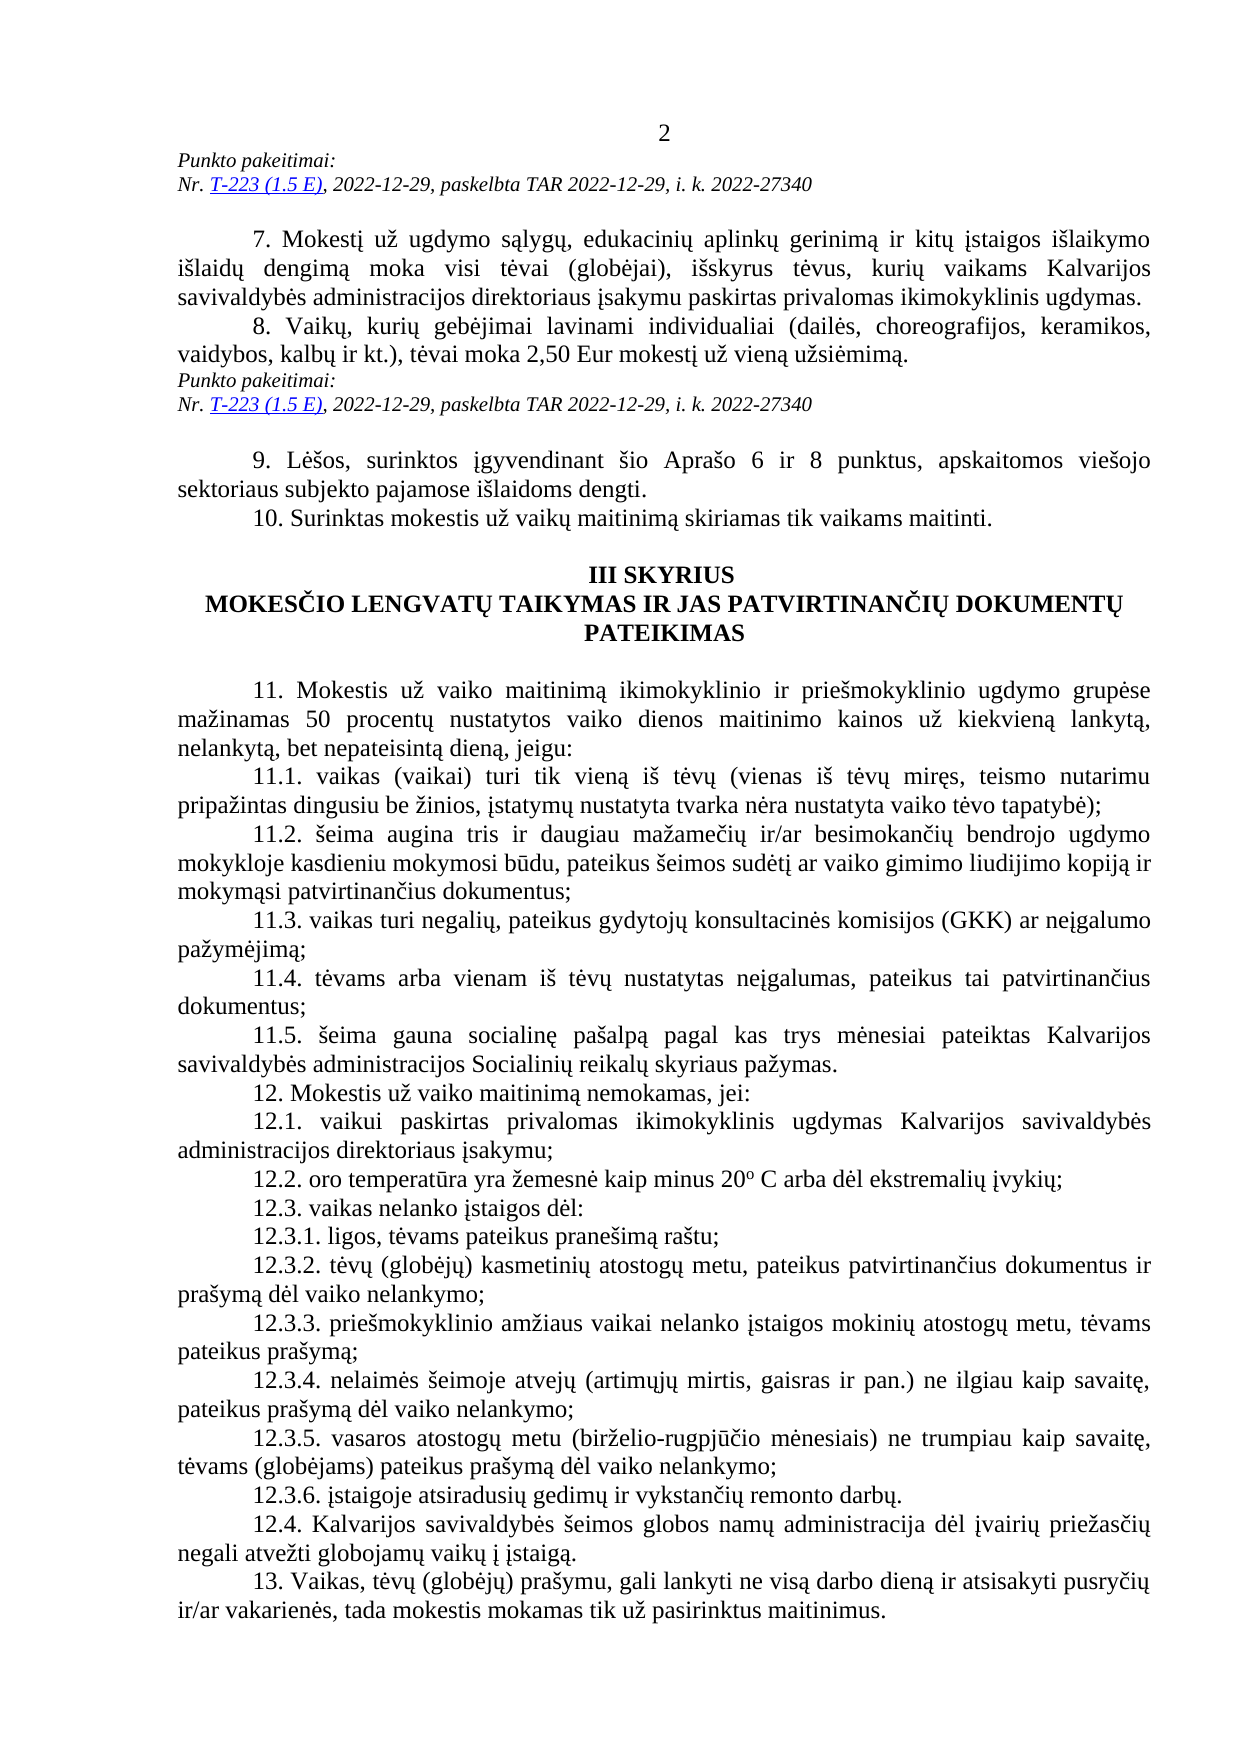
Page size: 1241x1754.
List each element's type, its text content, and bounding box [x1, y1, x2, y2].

text 10. Surinktas mokestis už vaikų maitinimą skiriamas tik vaikams maitinti. [177, 503, 1152, 531]
text Punkto pakeitimai: [177, 368, 1152, 392]
text Nr. T-223 (1.5 E), 2022-12-29, paskelbta TAR 2022-12-29, i. k. 2022-27340 [177, 172, 1152, 196]
text 7. Mokestį už ugdymo sąlygų, edukacinių aplinkų gerinimą ir kitų įstaigos išlaikymo išlaidų dengimą moka visi tėvai (globėjai), išskyrus tėvus, kurių vaikams Kalvarijos savivaldybės administracijos direktoriaus įsakymu paskirtas privalomas ikimokyklinis ugdymas. [177, 224, 1152, 311]
text 11. Mokestis už vaiko maitinimą ikimokyklinio ir priešmokyklinio ugdymo grupėse mažinamas 50 procentų nustatytos vaiko dienos maitinimo kainos už kiekvieną lankytą, nelankytą, bet nepateisintą dieną, jeigu: [177, 675, 1152, 761]
text 12.3.6. įstaigoje atsiradusių gedimų ir vykstančių remonto darbų. [177, 1480, 1152, 1509]
text Punkto pakeitimai: [177, 148, 1152, 172]
text 11.4. tėvams arba vienam iš tėvų nustatytas neįgalumas, pateikus tai patvirtinančius dokumentus; [177, 963, 1152, 1020]
text 12.3. vaikas nelanko įstaigos dėl: [177, 1193, 1152, 1221]
text Nr. T-223 (1.5 E), 2022-12-29, paskelbta TAR 2022-12-29, i. k. 2022-27340 [177, 392, 1152, 416]
text 12.1. vaikui paskirtas privalomas ikimokyklinis ugdymas Kalvarijos savivaldybės administracijos direktoriaus įsakymu; [177, 1106, 1152, 1164]
text 12. Mokestis už vaiko maitinimą nemokamas, jei: [177, 1078, 1152, 1106]
text III SKYRIUS [177, 560, 1152, 589]
text 9. Lėšos, surinktos įgyvendinant šio Aprašo 6 ir 8 punktus, apskaitomos viešojo sektoriaus subjekto pajamose išlaidoms dengti. [177, 445, 1152, 503]
text 12.3.3. priešmokyklinio amžiaus vaikai nelanko įstaigos mokinių atostogų metu, tėvams pateikus prašymą; [177, 1308, 1152, 1365]
text 11.2. šeima augina tris ir daugiau mažamečių ir/ar besimokančių bendrojo ugdymo mokykloje kasdieniu mokymosi būdu, pateikus šeimos sudėtį ar vaiko gimimo liudijimo kopiją ir mokymąsi patvirtinančius dokumentus; [177, 819, 1152, 905]
text 12.4. Kalvarijos savivaldybės šeimos globos namų administracija dėl įvairių priežasčių negali atvežti globojamų vaikų į įstaigą. [177, 1509, 1152, 1566]
text 12.3.1. ligos, tėvams pateikus pranešimą raštu; [177, 1221, 1152, 1250]
text 12.2. oro temperatūra yra žemesnė kaip minus 20o C arba dėl ekstremalių įvykių; [177, 1164, 1152, 1193]
text MOKESČIO LENGVATŲ TAIKYMAS IR JAS PATVIRTINANČIŲ DOKUMENTŲ PATEIKIMAS [177, 589, 1152, 646]
text 8. Vaikų, kurių gebėjimai lavinami individualiai (dailės, choreografijos, keramikos, vaidybos, kalbų ir kt.), tėvai moka 2,50 Eur mokestį už vieną užsiėmimą. [177, 311, 1152, 368]
text 11.1. vaikas (vaikai) turi tik vieną iš tėvų (vienas iš tėvų miręs, teismo nutarimu pripažintas dingusiu be žinios, įstatymų nustatyta tvarka nėra nustatyta vaiko tėvo tapatybė); [177, 761, 1152, 819]
text 11.5. šeima gauna socialinę pašalpą pagal kas trys mėnesiai pateiktas Kalvarijos savivaldybės administracijos Socialinių reikalų skyriaus pažymas. [177, 1020, 1152, 1078]
text 11.3. vaikas turi negalių, pateikus gydytojų konsultacinės komisijos (GKK) ar neįgalumo pažymėjimą; [177, 905, 1152, 963]
text 12.3.4. nelaimės šeimoje atvejų (artimųjų mirtis, gaisras ir pan.) ne ilgiau kaip savaitę, pateikus prašymą dėl vaiko nelankymo; [177, 1365, 1152, 1423]
text 12.3.5. vasaros atostogų metu (birželio-rugpjūčio mėnesiais) ne trumpiau kaip savaitę, tėvams (globėjams) pateikus prašymą dėl vaiko nelankymo; [177, 1423, 1152, 1480]
text 12.3.2. tėvų (globėjų) kasmetinių atostogų metu, pateikus patvirtinančius dokumentus ir prašymą dėl vaiko nelankymo; [177, 1250, 1152, 1308]
text 13. Vaikas, tėvų (globėjų) prašymu, gali lankyti ne visą darbo dieną ir atsisakyti pusryčių ir/ar vakarienės, tada mokestis mokamas tik už pasirinktus maitinimus. [177, 1566, 1152, 1624]
